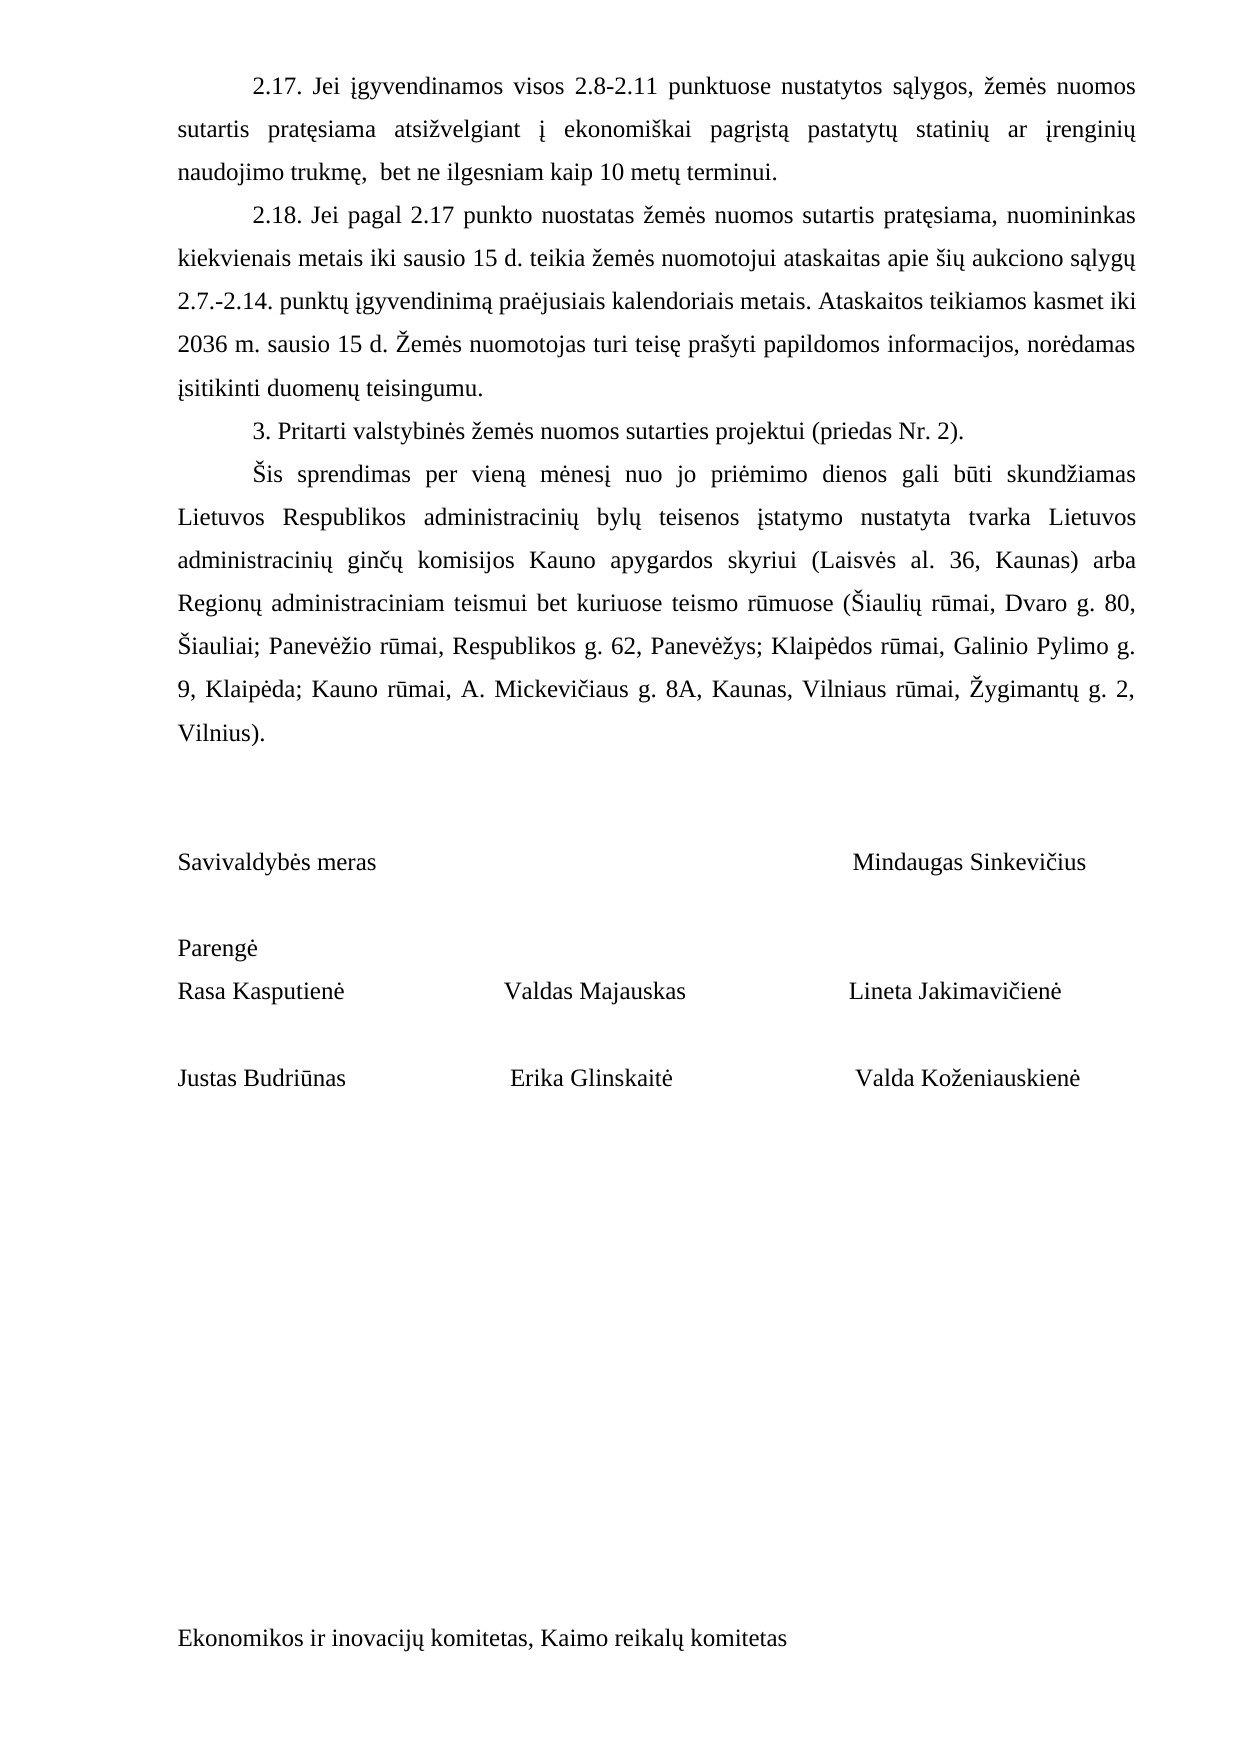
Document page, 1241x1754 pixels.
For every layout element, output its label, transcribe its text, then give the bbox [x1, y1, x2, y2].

subtitle Justas Budriūnas Erika Glinskaitė Valda Koženiauskienė [177, 1063, 1137, 1091]
text Parengė [177, 933, 1137, 962]
text 2.18. Jei pagal 2.17 punkto nuostatas žemės nuomos sutartis pratęsiama, nuomininkas kiekvienais metais iki sausio 15 d. teikia žemės nuomotojui ataskaitas apie šių aukciono sąlygų 2.7.-2.14. punktų įgyvendinimą praėjusiais kalendoriais metais. Ataskaitos teikiamos kasmet iki 2036 m. sausio 15 d. Žemės nuomotojas turi teisę prašyti papildomos informacijos, norėdamas įsitikinti duomenų teisingumu. [177, 200, 1137, 401]
text Rasa Kasputienė Valdas Majauskas Lineta Jakimavičienė [177, 976, 1137, 1048]
text Savivaldybės meras Mindaugas Sinkevičius [177, 847, 1137, 876]
text 2.17. Jei įgyvendinamos visos 2.8-2.11 punktuose nustatytos sąlygos, žemės nuomos sutartis pratęsiama atsižvelgiant į ekonomiškai pagrįstą pastatytų statinių ar įrenginių naudojimo trukmę, bet ne ilgesniam kaip 10 metų terminui. [177, 71, 1137, 186]
subtitle Ekonomikos ir inovacijų komitetas, Kaimo reikalų komitetas [177, 1623, 1137, 1652]
text 3. Pritarti valstybinės žemės nuomos sutarties projektui (priedas Nr. 2). [177, 416, 1137, 444]
text Šis sprendimas per vieną mėnesį nuo jo priėmimo dienos gali būti skundžiamas Lietuvos Respublikos administracinių bylų teisenos įstatymo nustatyta tvarka Lietuvos administracinių ginčų komisijos Kauno apygardos skyriui (Laisvės al. 36, Kaunas) arba Regionų administraciniam teismui bet kuriuose teismo rūmuose (Šiaulių rūmai, Dvaro g. 80, Šiauliai; Panevėžio rūmai, Respublikos g. 62, Panevėžys; Klaipėdos rūmai, Galinio Pylimo g. 9, Klaipėda; Kauno rūmai, A. Mickevičiaus g. 8A, Kaunas, Vilniaus rūmai, Žygimantų g. 2, Vilnius). [177, 459, 1137, 746]
